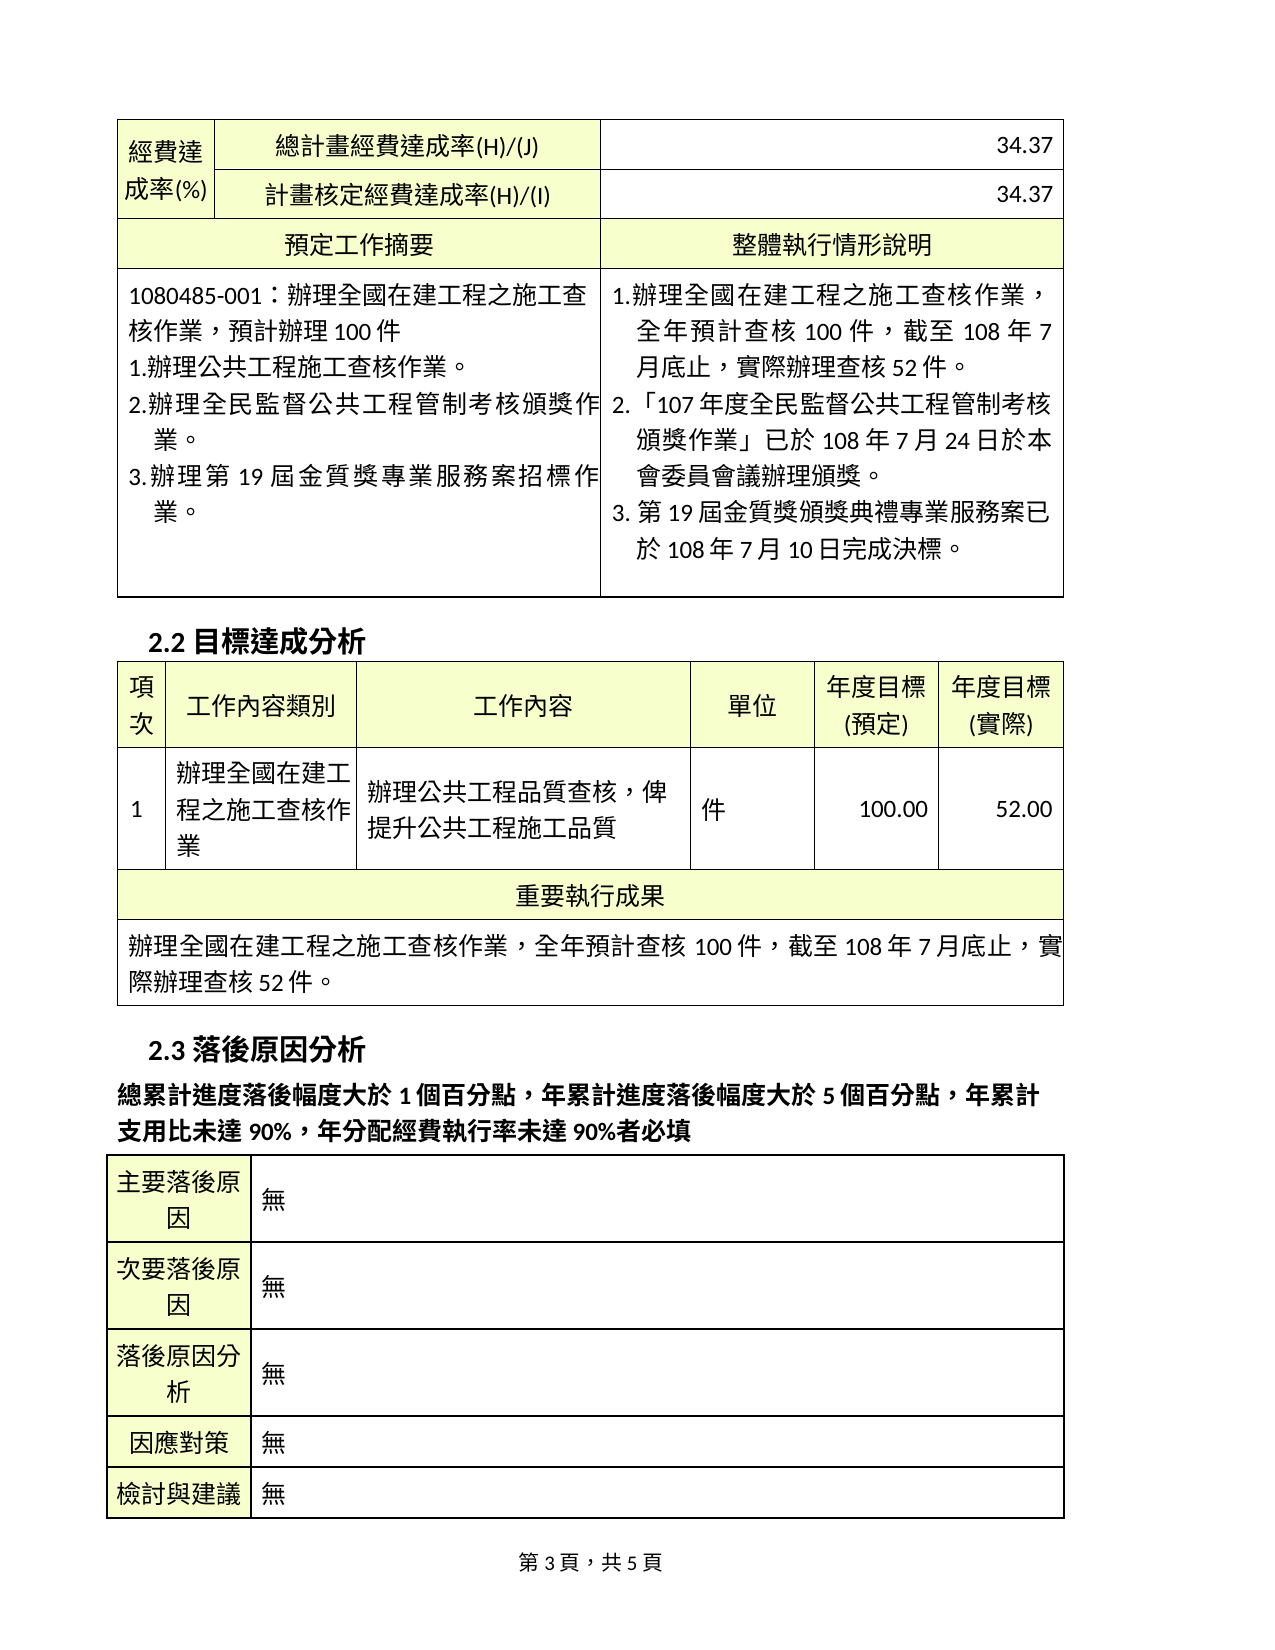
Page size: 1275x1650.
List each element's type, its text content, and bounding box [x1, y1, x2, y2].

table_cell 件 [691, 748, 814, 869]
table_cell 因應對策 [108, 1417, 250, 1466]
table_cell 總計畫經費達成率(H)/(J) [215, 120, 600, 168]
text 2.2 目標達成分析 [119, 618, 1062, 661]
table_cell 落後原因分析 [108, 1330, 250, 1415]
table_cell 整體執行情形說明 [601, 219, 1063, 268]
table_cell 1.辦理全國在建工程之施工查核作業，全年預計查核100件，截至108年7月底止，實際辦理查核52件。 2.「107年度全民監督公共工程管制考核頒獎作業」已於108年7月24日於本會委員會議辦理頒獎。 3. 第19屆金質獎頒獎典禮專業服務案已於108年7月10日完成決標。 [601, 269, 1063, 596]
table_cell 無 [252, 1330, 1063, 1415]
table_header 工作內容類別 [166, 662, 356, 747]
table_cell 無 [252, 1468, 1063, 1517]
table_cell 100.00 [815, 748, 938, 869]
table_cell 檢討與建議 [108, 1468, 250, 1517]
table_header 年度目標(實際) [939, 662, 1063, 747]
table_cell 1 [118, 748, 165, 869]
table_cell 辦理公共工程品質查核，俾提升公共工程施工品質 [357, 748, 690, 869]
table_header 總累計進度落後幅度大於 1 個百分點，年累計進度落後幅度大於 5 個百分點，年累計支用比未達 90%，年分配經費執行率未達 90%者必填 [107, 1069, 1063, 1154]
table_header 單位 [691, 662, 814, 747]
table_cell 計畫核定經費達成率(H)/(I) [215, 170, 600, 218]
table_cell 預定工作摘要 [118, 219, 600, 268]
table_cell 無 [252, 1417, 1063, 1466]
table_cell 1080485-001：辦理全國在建工程之施工查核作業，預計辦理100件 1.辦理公共工程施工查核作業。 2.辦理全民監督公共工程管制考核頒獎作業。 3.辦理第19屆金質獎專業服務案招標作業。 [118, 269, 600, 596]
table_cell 無 [252, 1243, 1063, 1328]
table_header 項次 [118, 662, 165, 747]
table_cell 主要落後原因 [108, 1156, 250, 1241]
table_cell 經費達成率(%) [118, 120, 214, 218]
table_cell 52.00 [939, 748, 1063, 869]
table_cell 辦理全國在建工程之施工查核作業 [166, 748, 356, 869]
table_cell 34.37 [601, 120, 1063, 168]
table_header 年度目標(預定) [815, 662, 938, 747]
table_cell 辦理全國在建工程之施工查核作業，全年預計查核100件，截至108年7月底止，實際辦理查核52件。 [118, 920, 1063, 1005]
table_cell 34.37 [601, 170, 1063, 218]
text 2.3 落後原因分析 [119, 1027, 1062, 1069]
table_header 工作內容 [357, 662, 690, 747]
table_cell 無 [252, 1156, 1063, 1241]
table_cell 次要落後原因 [108, 1243, 250, 1328]
table_cell 重要執行成果 [118, 870, 1063, 919]
